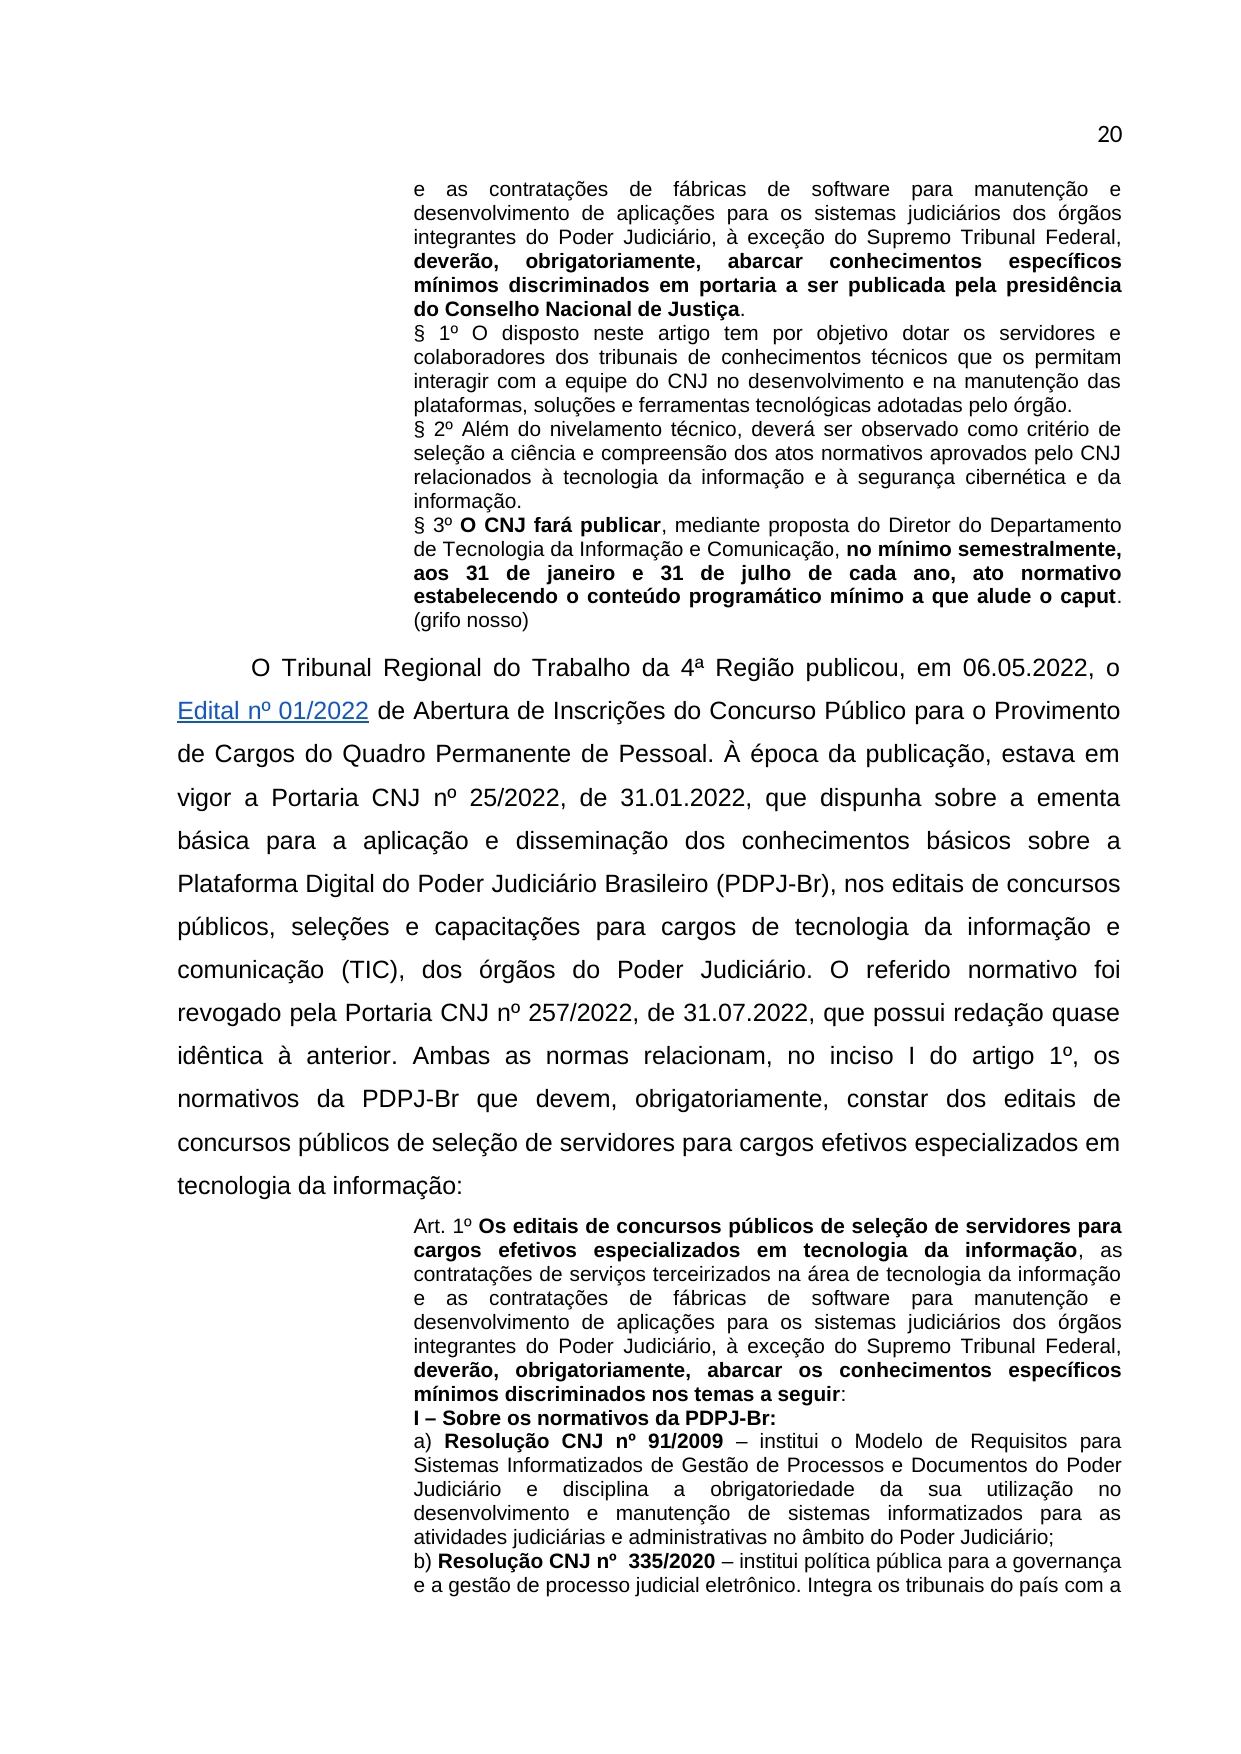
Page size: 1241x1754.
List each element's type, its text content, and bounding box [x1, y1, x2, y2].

text b) Resolução CNJ nº 335/2020 – institui política pública para a governança e a gestão de processo judicial eletrônico. Integra os tribunais do país com a [413, 1549, 1122, 1597]
text § 2º Além do nivelamento técnico, deverá ser observado como critério de seleção a ciência e compreensão dos atos normativos aprovados pelo CNJ relacionados à tecnologia da informação e à segurança cibernética e da informação. [413, 417, 1122, 512]
text I – Sobre os normativos da PDPJ-Br: [413, 1405, 1122, 1429]
text a) Resolução CNJ nº 91/2009 – institui o Modelo de Requisitos para Sistemas Informatizados de Gestão de Processos e Documentos do Poder Judiciário e disciplina a obrigatoriedade da sua utilização no desenvolvimento e manutenção de sistemas informatizados para as atividades judiciárias e administrativas no âmbito do Poder Judiciário; [413, 1429, 1122, 1549]
text e as contratações de fábricas de software para manutenção e desenvolvimento de aplicações para os sistemas judiciários dos órgãos integrantes do Poder Judiciário, à exceção do Supremo Tribunal Federal, deverão, obrigatoriamente, abarcar conhecimentos específicos mínimos discriminados em portaria a ser publicada pela presidência do Conselho Nacional de Justiça. [413, 177, 1122, 321]
text § 3º O CNJ fará publicar, mediante proposta do Diretor do Departamento de Tecnologia da Informação e Comunicação, no mínimo semestralmente, aos 31 de janeiro e 31 de julho de cada ano, ato normativo estabelecendo o conteúdo programático mínimo a que alude o caput. (grifo nosso) [413, 512, 1122, 632]
text § 1º O disposto neste artigo tem por objetivo dotar os servidores e colaboradores dos tribunais de conhecimentos técnicos que os permitam interagir com a equipe do CNJ no desenvolvimento e na manutenção das plataformas, soluções e ferramentas tecnológicas adotadas pelo órgão. [413, 321, 1122, 417]
text O Tribunal Regional do Trabalho da 4ª Região publicou, em 06.05.2022, o Edital nº 01/2022 de Abertura de Inscrições do Concurso Público para o Provimento de Cargos do Quadro Permanente de Pessoal. À época da publicação, estava em vigor a Portaria CNJ nº 25/2022, de 31.01.2022, que dispunha sobre a ementa básica para a aplicação e disseminação dos conhecimentos básicos sobre a Plataforma Digital do Poder Judiciário Brasileiro (PDPJ-Br), nos editais de concursos públicos, seleções e capacitações para cargos de tecnologia da informação e comunicação (TIC), dos órgãos do Poder Judiciário. O referido normativo foi revogado pela Portaria CNJ nº 257/2022, de 31.07.2022, que possui redação quase idêntica à anterior. Ambas as normas relacionam, no inciso I do artigo 1º, os normativos da PDPJ-Br que devem, obrigatoriamente, constar dos editais de concursos públicos de seleção de servidores para cargos efetivos especializados em tecnologia da informação: [177, 653, 1122, 1199]
text Art. 1º Os editais de concursos públicos de seleção de servidores para cargos efetivos especializados em tecnologia da informação, as contratações de serviços terceirizados na área de tecnologia da informação e as contratações de fábricas de software para manutenção e desenvolvimento de aplicações para os sistemas judiciários dos órgãos integrantes do Poder Judiciário, à exceção do Supremo Tribunal Federal, deverão, obrigatoriamente, abarcar os conhecimentos específicos mínimos discriminados nos temas a seguir: [413, 1214, 1122, 1405]
